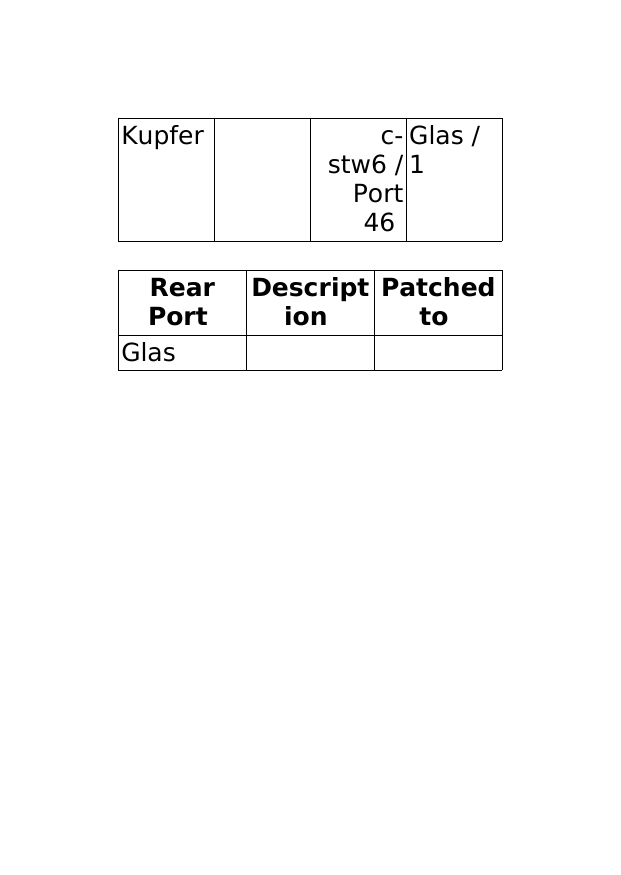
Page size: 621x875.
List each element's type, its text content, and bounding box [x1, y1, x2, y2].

table_cell [375, 336, 502, 370]
table_header Patched to [375, 271, 502, 335]
table_cell c-stw6 / Port 46 [311, 119, 406, 241]
table_header Rear Port [119, 271, 246, 335]
table_cell Glas [119, 336, 246, 370]
table_cell Glas / 1 [407, 119, 502, 241]
table_cell [247, 336, 374, 370]
table_header Description [247, 271, 374, 335]
table_cell Kupfer [119, 119, 214, 241]
table_cell [215, 119, 310, 241]
